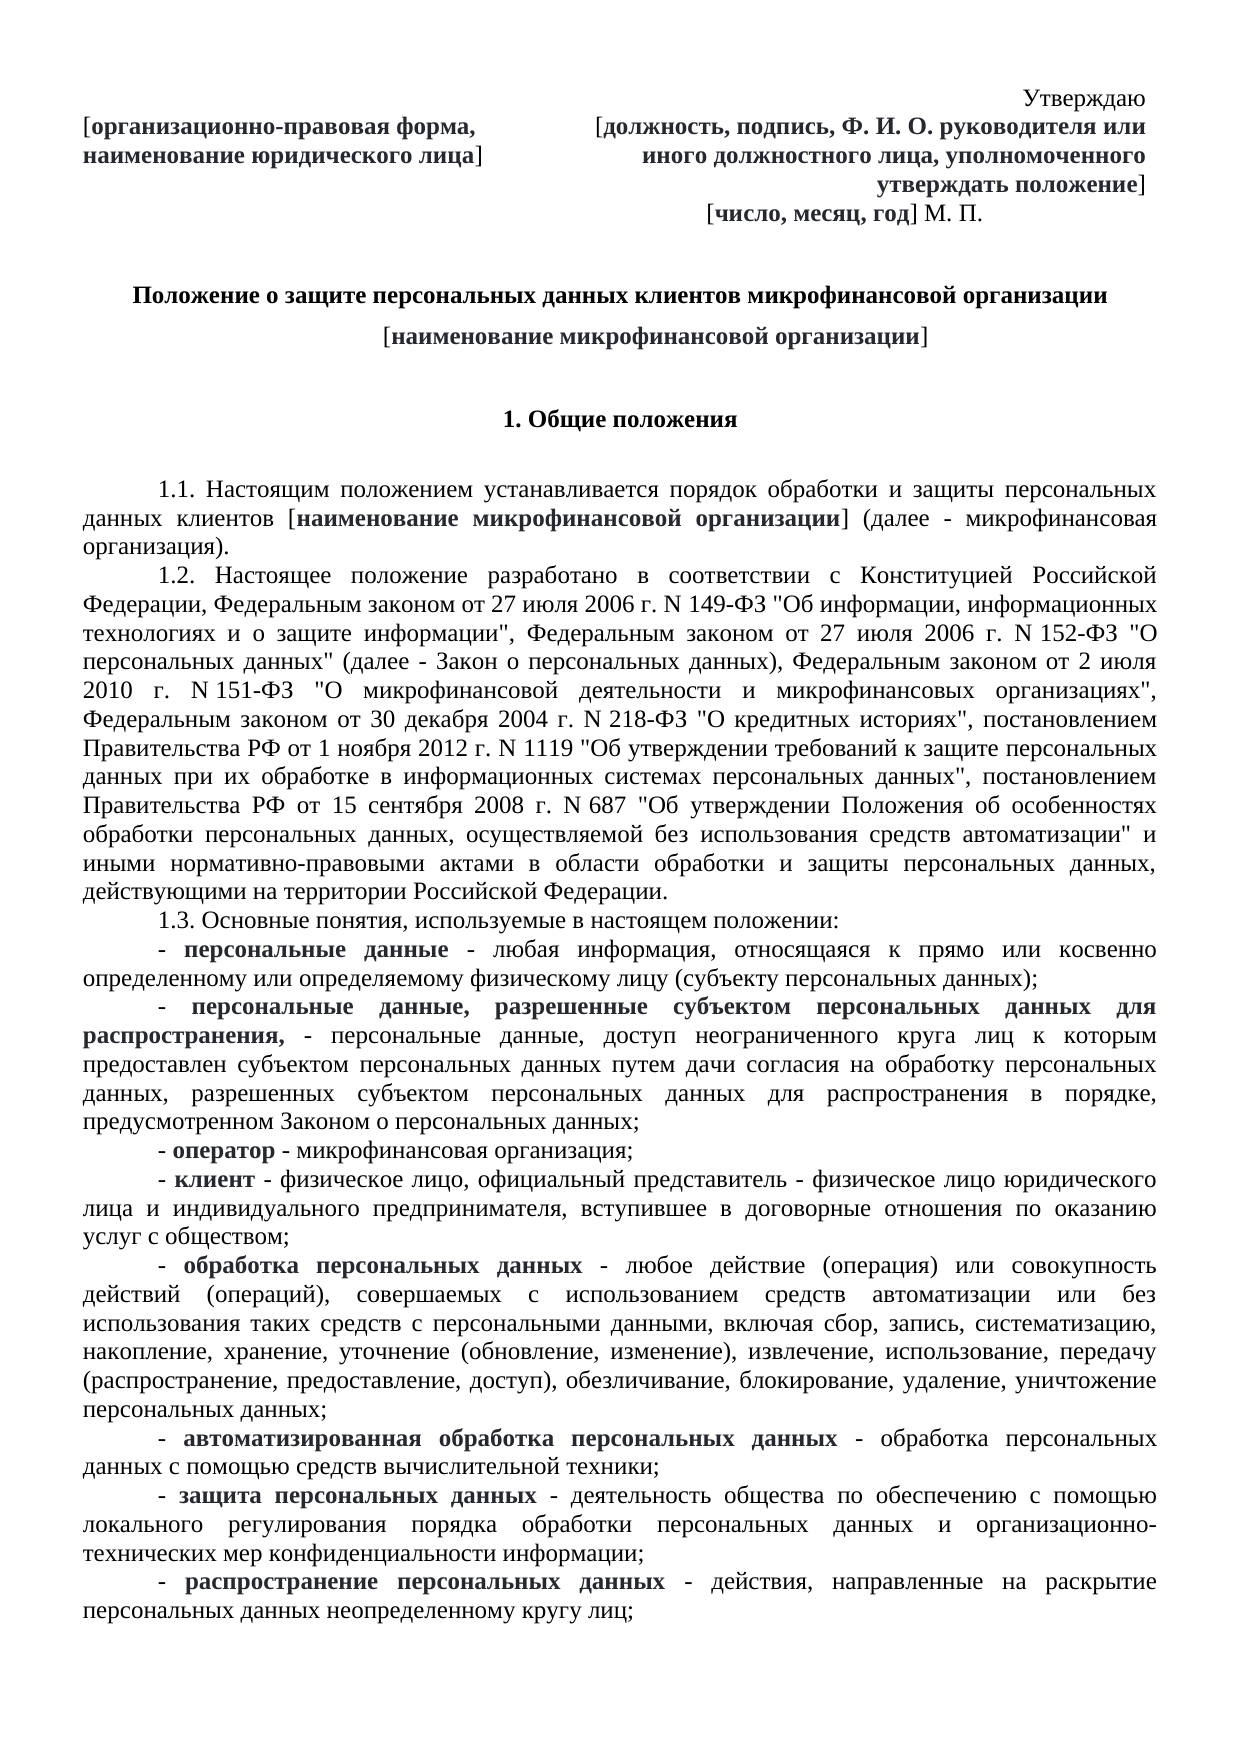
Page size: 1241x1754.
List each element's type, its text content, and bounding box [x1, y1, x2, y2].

text - клиент - физическое лицо, официальный представитель - физическое лицо юридического лица и индивидуального предпринимателя, вступившее в договорные отношения по оказанию услуг с обществом; [83, 1164, 1157, 1250]
subtitle 1. Общие положения [83, 404, 1157, 433]
table_header Утверждаю [должность, подпись, Ф. И. О. руководителя или иного должностного лица, уполномоченного утверждать положение] [число, месяц, год] М. П. [543, 83, 1146, 226]
text 1.3. Основные понятия, используемые в настоящем положении: [83, 905, 1157, 934]
text - защита персональных данных - деятельность общества по обеспечению с помощью локального регулирования порядка обработки персональных данных и организационно-технических мер конфиденциальности информации; [83, 1480, 1157, 1566]
text [наименование микрофинансовой организации] [83, 321, 1157, 350]
text 1.2. Настоящее положение разработано в соответствии с Конституцией Российской Федерации, Федеральным законом от 27 июля 2006 г. N 149-ФЗ "Об информации, информационных технологиях и о защите информации", Федеральным законом от 27 июля 2006 г. N 152-ФЗ "О персональных данных" (далее - Закон о персональных данных), Федеральным законом от 2 июля 2010 г. N 151-ФЗ "О микрофинансовой деятельности и микрофинансовых организациях", Федеральным законом от 30 декабря 2004 г. N 218-ФЗ "О кредитных историях", постановлением Правительства РФ от 1 ноября 2012 г. N 1119 "Об утверждении требований к защите персональных данных при их обработке в информационных системах персональных данных", постановлением Правительства РФ от 15 сентября 2008 г. N 687 "Об утверждении Положения об особенностях обработки персональных данных, осуществляемой без использования средств автоматизации" и иными нормативно-правовыми актами в области обработки и защиты персональных данных, действующими на территории Российской Федерации. [83, 560, 1157, 905]
table_header [организационно-правовая форма, наименование юридического лица] [83, 83, 543, 226]
text 1.1. Настоящим положением устанавливается порядок обработки и защиты персональных данных клиентов [наименование микрофинансовой организации] (далее - микрофинансовая организация). [83, 474, 1157, 560]
text - персональные данные, разрешенные субъектом персональных данных для распространения, - персональные данные, доступ неограниченного круга лиц к которым предоставлен субъектом персональных данных путем дачи согласия на обработку персональных данных, разрешенных субъектом персональных данных для распространения в порядке, предусмотренном Законом о персональных данных; [83, 991, 1157, 1135]
text - распространение персональных данных - действия, направленные на раскрытие персональных данных неопределенному кругу лиц; [83, 1566, 1157, 1624]
text - персональные данные - любая информация, относящаяся к прямо или косвенно определенному или определяемому физическому лицу (субъекту персональных данных); [83, 934, 1157, 991]
text - автоматизированная обработка персональных данных - обработка персональных данных с помощью средств вычислительной техники; [83, 1423, 1157, 1480]
subtitle Положение о защите персональных данных клиентов микрофинансовой организации [83, 280, 1157, 309]
text - обработка персональных данных - любое действие (операция) или совокупность действий (операций), совершаемых с использованием средств автоматизации или без использования таких средств с персональными данными, включая сбор, запись, систематизацию, накопление, хранение, уточнение (обновление, изменение), извлечение, использование, передачу (распространение, предоставление, доступ), обезличивание, блокирование, удаление, уничтожение персональных данных; [83, 1250, 1157, 1423]
text - оператор - микрофинансовая организация; [83, 1135, 1157, 1164]
